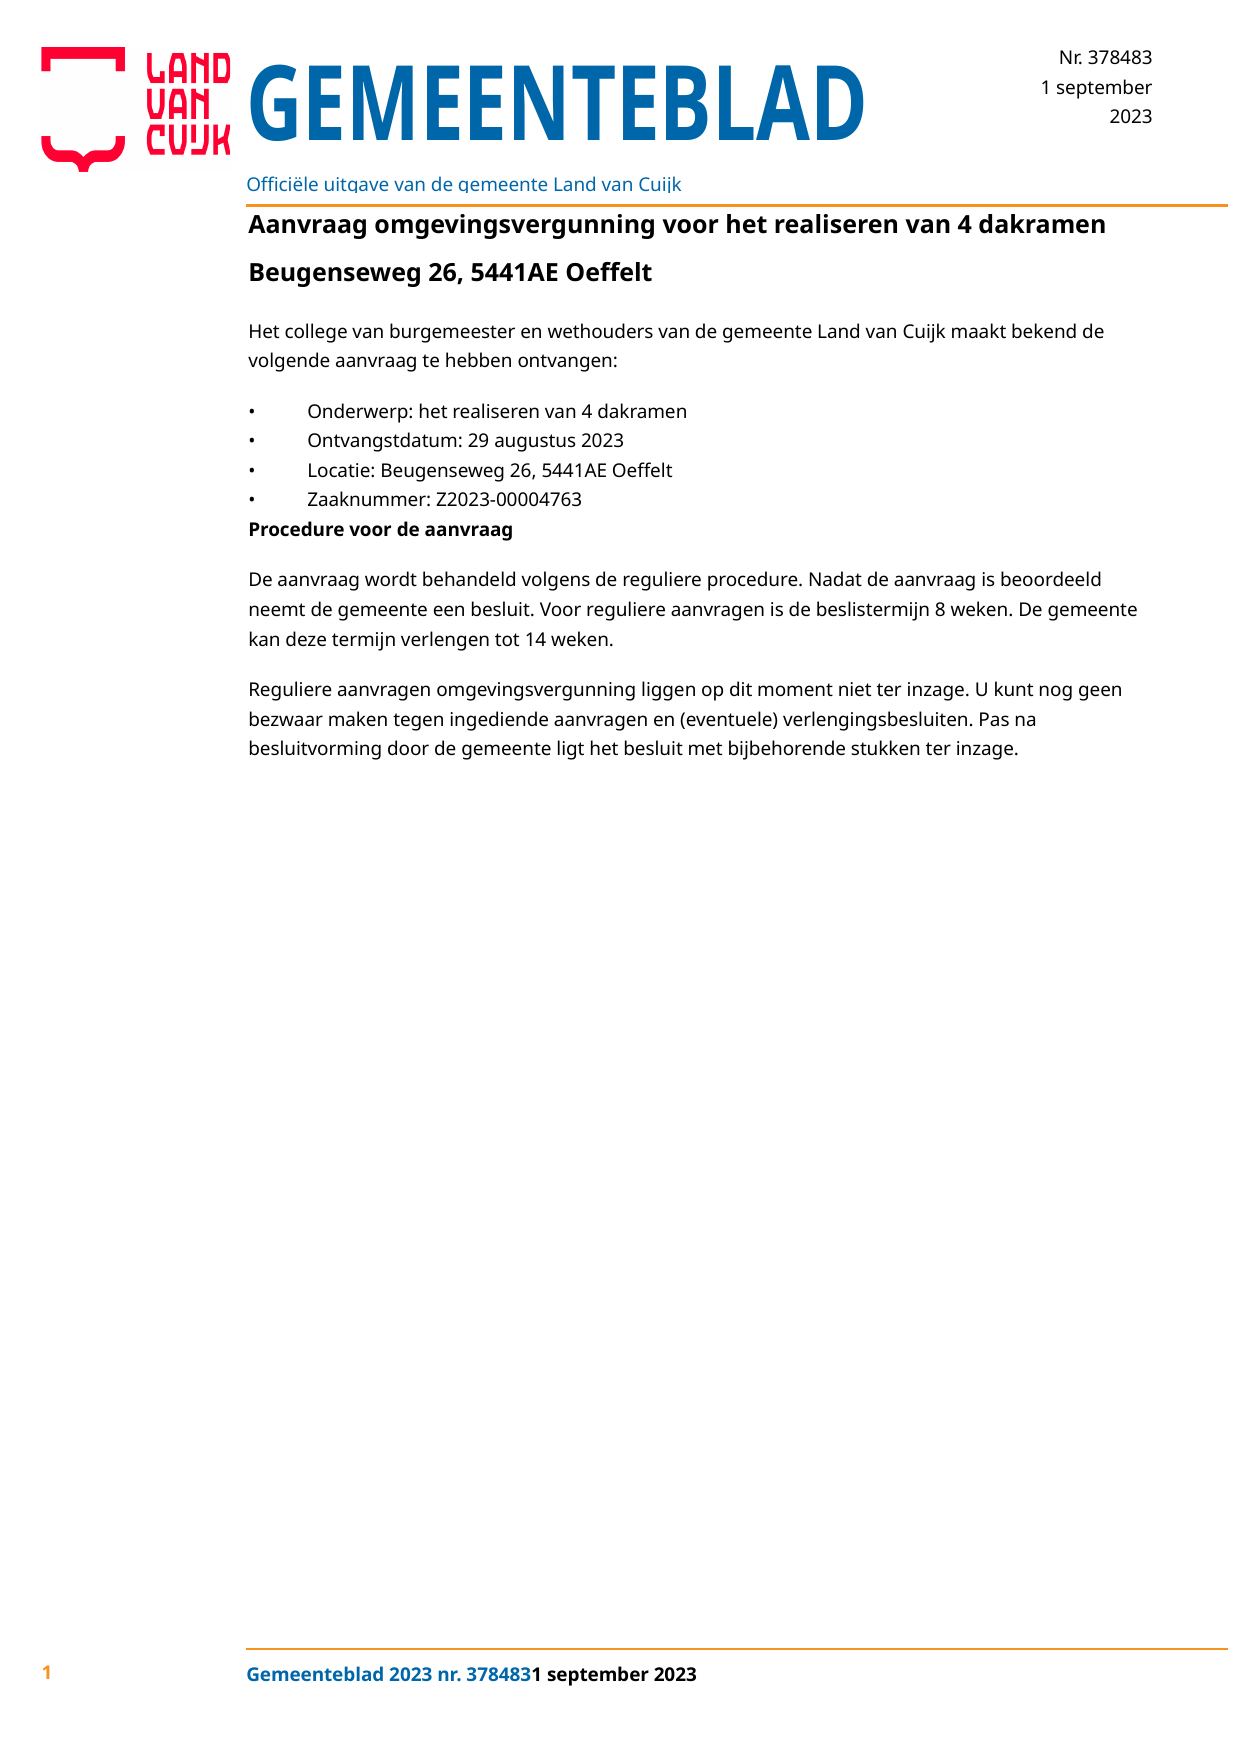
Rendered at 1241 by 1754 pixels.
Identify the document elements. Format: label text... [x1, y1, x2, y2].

list Onderwerp: het realiseren van 4 dakramen [248, 398, 1152, 424]
list Ontvangstdatum: 29 augustus 2023 [248, 427, 1152, 453]
list Locatie: Beugenseweg 26, 5441AE Oeffelt [248, 457, 1152, 483]
picture [41, 47, 231, 172]
text Reguliere aanvragen omgevingsvergunning liggen op dit moment niet ter inzage. U kunt nog geen bezwaar maken tegen ingediende aanvragen en (eventuele) verlengingsbesluiten. Pas na besluitvorming door de gemeente ligt het besluit met bijbehorende stukken ter inzage. [248, 676, 1152, 761]
text De aanvraag wordt behandeld volgens de reguliere procedure. Nadat de aanvraag is beoordeeld neemt de gemeente een besluit. Voor reguliere aanvragen is de beslistermijn 8 weken. De gemeente kan deze termijn verlengen tot 14 weken. [248, 567, 1152, 652]
text Aanvraag omgevingsvergunning voor het realiseren van 4 dakramen Beugenseweg 26, 5441AE Oeffelt [248, 207, 1152, 288]
text Procedure voor de aanvraag [248, 516, 1152, 542]
list Zaaknummer: Z2023-00004763 [248, 487, 1152, 512]
text Het college van burgemeester en wethouders van de gemeente Land van Cuijk maakt bekend de volgende aanvraag te hebben ontvangen: [248, 318, 1152, 373]
